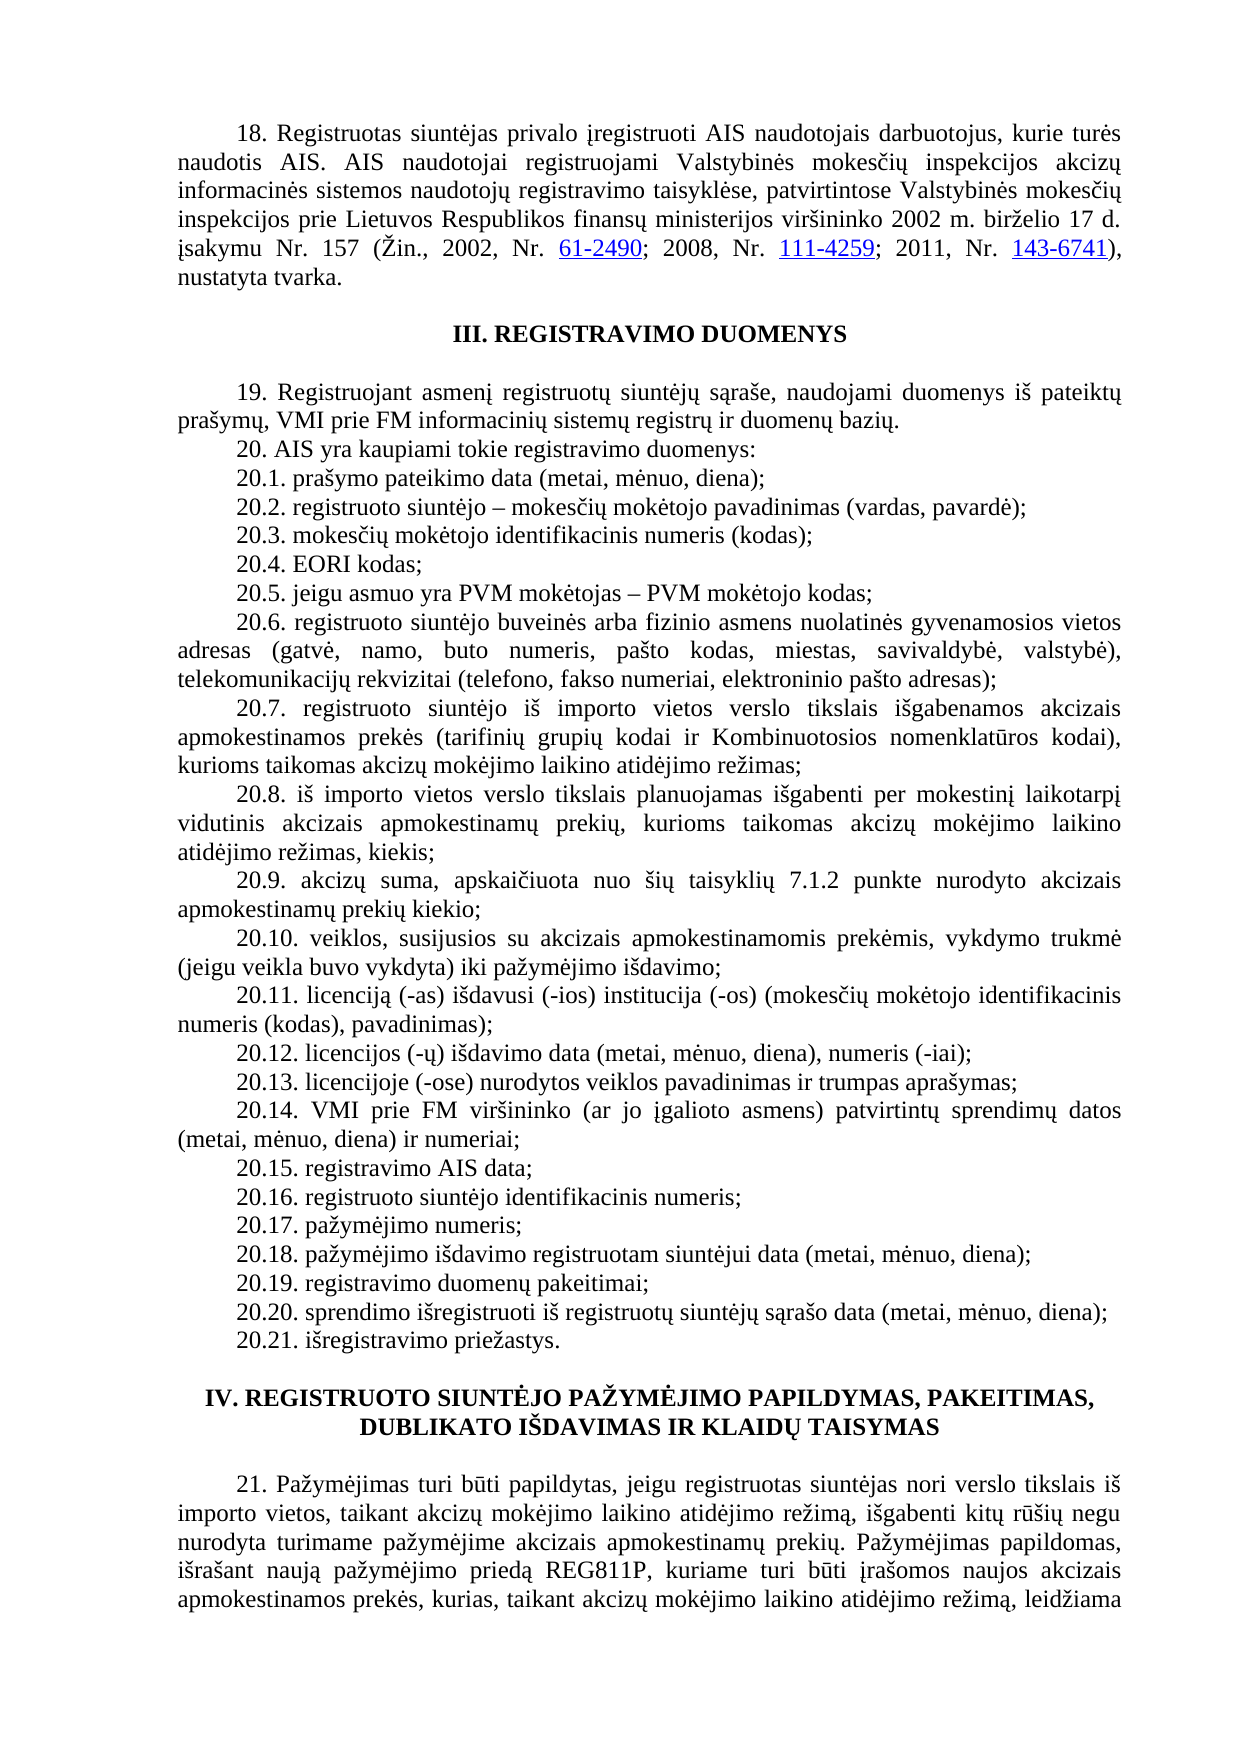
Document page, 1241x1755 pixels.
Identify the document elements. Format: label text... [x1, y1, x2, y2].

text 20.18. pažymėjimo išdavimo registruotam siuntėjui data (metai, mėnuo, diena); [177, 1239, 1122, 1268]
text III. REGISTRAVIMO DUOMENYS [177, 319, 1122, 348]
text 20.14. VMI prie FM viršininko (ar jo įgalioto asmens) patvirtintų sprendimų datos (metai, mėnuo, diena) ir numeriai; [177, 1096, 1122, 1153]
text 20.19. registravimo duomenų pakeitimai; [177, 1268, 1122, 1297]
text 18. Registruotas siuntėjas privalo įregistruoti AIS naudotojais darbuotojus, kurie turės naudotis AIS. AIS naudotojai registruojami Valstybinės mokesčių inspekcijos akcizų informacinės sistemos naudotojų registravimo taisyklėse, patvirtintose Valstybinės mokesčių inspekcijos prie Lietuvos Respublikos finansų ministerijos viršininko 2002 m. birželio 17 d. įsakymu Nr. 157 (Žin., 2002, Nr. 61-2490; 2008, Nr. 111-4259; 2011, Nr. 143-6741), nustatyta tvarka. [177, 118, 1122, 291]
text 20.5. jeigu asmuo yra PVM mokėtojas – PVM mokėtojo kodas; [177, 578, 1122, 607]
text 20.20. sprendimo išregistruoti iš registruotų siuntėjų sąrašo data (metai, mėnuo, diena); [177, 1297, 1122, 1326]
text 20.2. registruoto siuntėjo – mokesčių mokėtojo pavadinimas (vardas, pavardė); [177, 492, 1122, 521]
text 20.3. mokesčių mokėtojo identifikacinis numeris (kodas); [177, 521, 1122, 549]
text 20.1. prašymo pateikimo data (metai, mėnuo, diena); [177, 463, 1122, 492]
text 20.12. licencijos (-ų) išdavimo data (metai, mėnuo, diena), numeris (-iai); [177, 1038, 1122, 1067]
text 19. Registruojant asmenį registruotų siuntėjų sąraše, naudojami duomenys iš pateiktų prašymų, VMI prie FM informacinių sistemų registrų ir duomenų bazių. [177, 377, 1122, 434]
text 21. Pažymėjimas turi būti papildytas, jeigu registruotas siuntėjas nori verslo tikslais iš importo vietos, taikant akcizų mokėjimo laikino atidėjimo režimą, išgabenti kitų rūšių negu nurodyta turimame pažymėjime akcizais apmokestinamų prekių. Pažymėjimas papildomas, išrašant naują pažymėjimo priedą REG811P, kuriame turi būti įrašomos naujos akcizais apmokestinamos prekės, kurias, taikant akcizų mokėjimo laikino atidėjimo režimą, leidžiama [177, 1469, 1122, 1613]
text 20.13. licencijoje (-ose) nurodytos veiklos pavadinimas ir trumpas aprašymas; [177, 1067, 1122, 1096]
text 20.11. licenciją (-as) išdavusi (-ios) institucija (-os) (mokesčių mokėtojo identifikacinis numeris (kodas), pavadinimas); [177, 981, 1122, 1038]
text 20.16. registruoto siuntėjo identifikacinis numeris; [177, 1182, 1122, 1211]
text 20. AIS yra kaupiami tokie registravimo duomenys: [177, 434, 1122, 463]
text IV. REGISTRUOTO SIUNTĖJO PAŽYMĖJIMO PAPILDYMAS, PAKEITIMAS, DUBLIKATO IŠDAVIMAS IR KLAIDŲ TAISYMAS [177, 1383, 1122, 1441]
text 20.15. registravimo AIS data; [177, 1153, 1122, 1182]
text 20.17. pažymėjimo numeris; [177, 1211, 1122, 1239]
text 20.8. iš importo vietos verslo tikslais planuojamas išgabenti per mokestinį laikotarpį vidutinis akcizais apmokestinamų prekių, kurioms taikomas akcizų mokėjimo laikino atidėjimo režimas, kiekis; [177, 779, 1122, 866]
text 20.21. išregistravimo priežastys. [177, 1326, 1122, 1354]
text 20.4. EORI kodas; [177, 549, 1122, 578]
text 20.6. registruoto siuntėjo buveinės arba fizinio asmens nuolatinės gyvenamosios vietos adresas (gatvė, namo, buto numeris, pašto kodas, miestas, savivaldybė, valstybė), telekomunikacijų rekvizitai (telefono, fakso numeriai, elektroninio pašto adresas); [177, 607, 1122, 693]
text 20.9. akcizų suma, apskaičiuota nuo šių taisyklių 7.1.2 punkte nurodyto akcizais apmokestinamų prekių kiekio; [177, 866, 1122, 923]
text 20.7. registruoto siuntėjo iš importo vietos verslo tikslais išgabenamos akcizais apmokestinamos prekės (tarifinių grupių kodai ir Kombinuotosios nomenklatūros kodai), kurioms taikomas akcizų mokėjimo laikino atidėjimo režimas; [177, 693, 1122, 779]
text 20.10. veiklos, susijusios su akcizais apmokestinamomis prekėmis, vykdymo trukmė (jeigu veikla buvo vykdyta) iki pažymėjimo išdavimo; [177, 923, 1122, 981]
